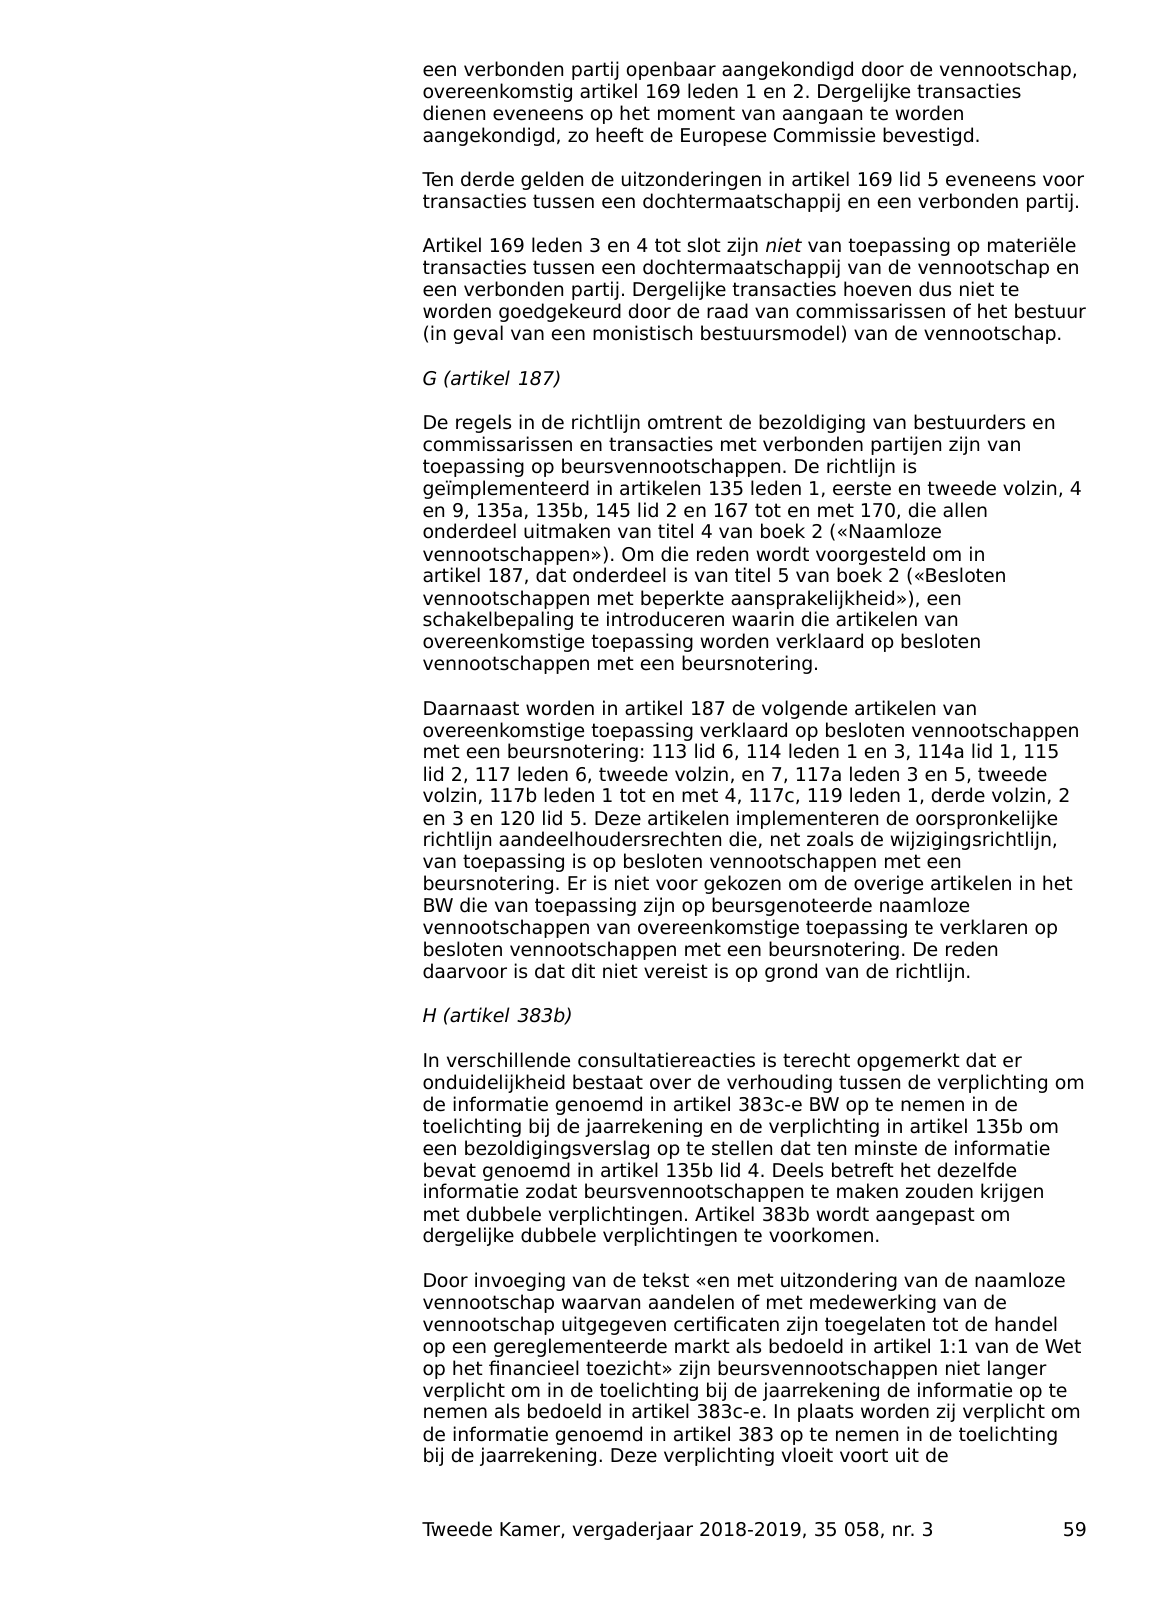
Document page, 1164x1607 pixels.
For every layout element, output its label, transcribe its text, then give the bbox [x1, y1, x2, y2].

text een verbonden partij openbaar aangekondigd door de vennootschap, overeenkomstig artikel 169 leden 1 en 2. Dergelijke transacties dienen eveneens op het moment van aangaan te worden aangekondigd, zo heeft de Europese Commissie bevestigd. [422, 59, 1087, 147]
text Artikel 169 leden 3 en 4 tot slot zijn niet van toepassing op materiële transacties tussen een dochtermaatschappij van de vennootschap en een verbonden partij. Dergelijke transacties hoeven dus niet te worden goedgekeurd door de raad van commissarissen of het bestuur (in geval van een monistisch bestuursmodel) van de vennootschap. [422, 235, 1087, 345]
subtitle H (artikel 383b) [422, 1005, 1087, 1027]
text Daarnaast worden in artikel 187 de volgende artikelen van overeenkomstige toepassing verklaard op besloten vennootschappen met een beursnotering: 113 lid 6, 114 leden 1 en 3, 114a lid 1, 115 lid 2, 117 leden 6, tweede volzin, en 7, 117a leden 3 en 5, tweede volzin, 117b leden 1 tot en met 4, 117c, 119 leden 1, derde volzin, 2 en 3 en 120 lid 5. Deze artikelen implementeren de oorspronkelijke richtlijn aandeelhoudersrechten die, net zoals de wijzigingsrichtlijn, van toepassing is op besloten vennootschappen met een beursnotering. Er is niet voor gekozen om de overige artikelen in het BW die van toepassing zijn op beursgenoteerde naamloze vennootschappen van overeenkomstige toepassing te verklaren op besloten vennootschappen met een beursnotering. De reden daarvoor is dat dit niet vereist is op grond van de richtlijn. [422, 697, 1087, 983]
text In verschillende consultatiereacties is terecht opgemerkt dat er onduidelijkheid bestaat over de verhouding tussen de verplichting om de informatie genoemd in artikel 383c-e BW op te nemen in de toelichting bij de jaarrekening en de verplichting in artikel 135b om een bezoldigingsverslag op te stellen dat ten minste de informatie bevat genoemd in artikel 135b lid 4. Deels betreft het dezelfde informatie zodat beursvennootschappen te maken zouden krijgen met dubbele verplichtingen. Artikel 383b wordt aangepast om dergelijke dubbele verplichtingen te voorkomen. [422, 1049, 1087, 1247]
text De regels in de richtlijn omtrent de bezoldiging van bestuurders en commissarissen en transacties met verbonden partijen zijn van toepassing op beursvennootschappen. De richtlijn is geïmplementeerd in artikelen 135 leden 1, eerste en tweede volzin, 4 en 9, 135a, 135b, 145 lid 2 en 167 tot en met 170, die allen onderdeel uitmaken van titel 4 van boek 2 («Naamloze vennootschappen»). Om die reden wordt voorgesteld om in artikel 187, dat onderdeel is van titel 5 van boek 2 («Besloten vennootschappen met beperkte aansprakelijkheid»), een schakelbepaling te introduceren waarin die artikelen van overeenkomstige toepassing worden verklaard op besloten vennootschappen met een beursnotering. [422, 412, 1087, 675]
text Ten derde gelden de uitzonderingen in artikel 169 lid 5 eveneens voor transacties tussen een dochtermaatschappij en een verbonden partij. [422, 169, 1087, 213]
subtitle G (artikel 187) [422, 367, 1087, 389]
text Door invoeging van de tekst «en met uitzondering van de naamloze vennootschap waarvan aandelen of met medewerking van de vennootschap uitgegeven certificaten zijn toegelaten tot de handel op een gereglementeerde markt als bedoeld in artikel 1:1 van de Wet op het financieel toezicht» zijn beursvennootschappen niet langer verplicht om in de toelichting bij de jaarrekening de informatie op te nemen als bedoeld in artikel 383c-e. In plaats worden zij verplicht om de informatie genoemd in artikel 383 op te nemen in de toelichting bij de jaarrekening. Deze verplichting vloeit voort uit de [422, 1269, 1087, 1467]
